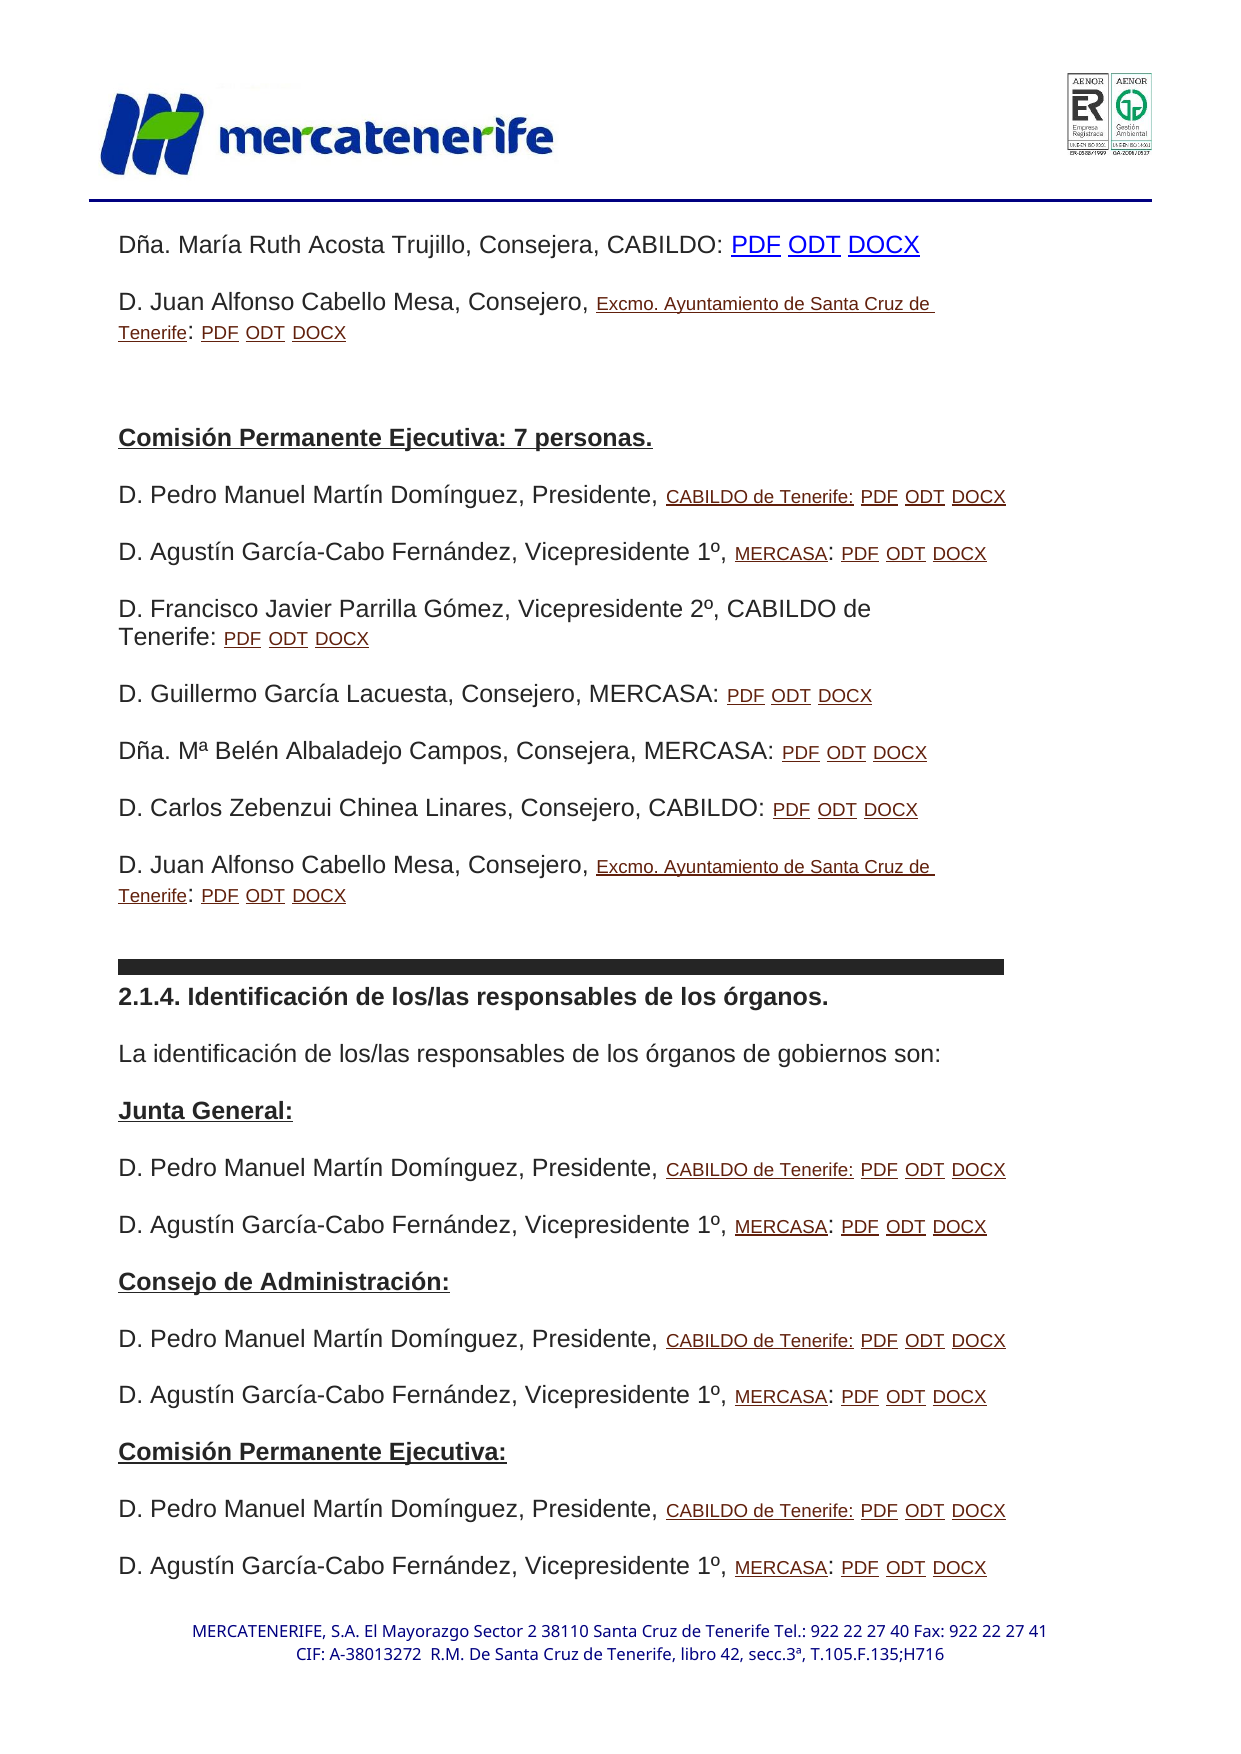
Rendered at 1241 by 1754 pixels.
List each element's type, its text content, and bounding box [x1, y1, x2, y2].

text D. Juan Alfonso Cabello Mesa, Consejero, Excmo. Ayuntamiento de Santa Cruz de Tenerife: PDF ODT DOCX [118, 287, 1122, 345]
text 2.1.4. Identificación de los/las responsables de los órganos. [118, 982, 1122, 1011]
text D. Juan Alfonso Cabello Mesa, Consejero, Excmo. Ayuntamiento de Santa Cruz de Tenerife: PDF ODT DOCX [118, 850, 1122, 907]
text D. Carlos Zebenzui Chinea Linares, Consejero, CABILDO: PDF ODT DOCX [118, 793, 1122, 822]
text D. Pedro Manuel Martín Domínguez, Presidente, CABILDO de Tenerife: PDF ODT DOCX [118, 1324, 1122, 1352]
text D. Francisco Javier Parrilla Gómez, Vicepresidente 2º, CABILDO de Tenerife: PDF ODT DOCX [118, 593, 1122, 651]
text Dña. María Ruth Acosta Trujillo, Consejera, CABILDO: PDF ODT DOCX [118, 230, 1122, 259]
text La identificación de los/las responsables de los órganos de gobiernos son: [118, 1039, 1122, 1068]
text D. Agustín García-Cabo Fernández, Vicepresidente 1º, MERCASA: PDF ODT DOCX [118, 1210, 1122, 1239]
text D. Agustín García-Cabo Fernández, Vicepresidente 1º, MERCASA: PDF ODT DOCX [118, 537, 1122, 565]
text D. Guillermo García Lacuesta, Consejero, MERCASA: PDF ODT DOCX [118, 679, 1122, 708]
text D. Pedro Manuel Martín Domínguez, Presidente, CABILDO de Tenerife: PDF ODT DOCX [118, 1494, 1122, 1523]
text Consejo de Administración: [118, 1267, 1122, 1296]
text Comisión Permanente Ejecutiva: [118, 1437, 1122, 1466]
text D. Agustín García-Cabo Fernández, Vicepresidente 1º, MERCASA: PDF ODT DOCX [118, 1551, 1122, 1580]
text Dña. Mª Belén Albaladejo Campos, Consejera, MERCASA: PDF ODT DOCX [118, 736, 1122, 765]
text Junta General: [118, 1096, 1122, 1125]
text D. Pedro Manuel Martín Domínguez, Presidente, CABILDO de Tenerife: PDF ODT DOCX [118, 1153, 1122, 1182]
text Comisión Permanente Ejecutiva: 7 personas. [118, 423, 1122, 452]
text D. Pedro Manuel Martín Domínguez, Presidente, CABILDO de Tenerife: PDF ODT DOCX [118, 480, 1122, 508]
text D. Agustín García-Cabo Fernández, Vicepresidente 1º, MERCASA: PDF ODT DOCX [118, 1381, 1122, 1409]
